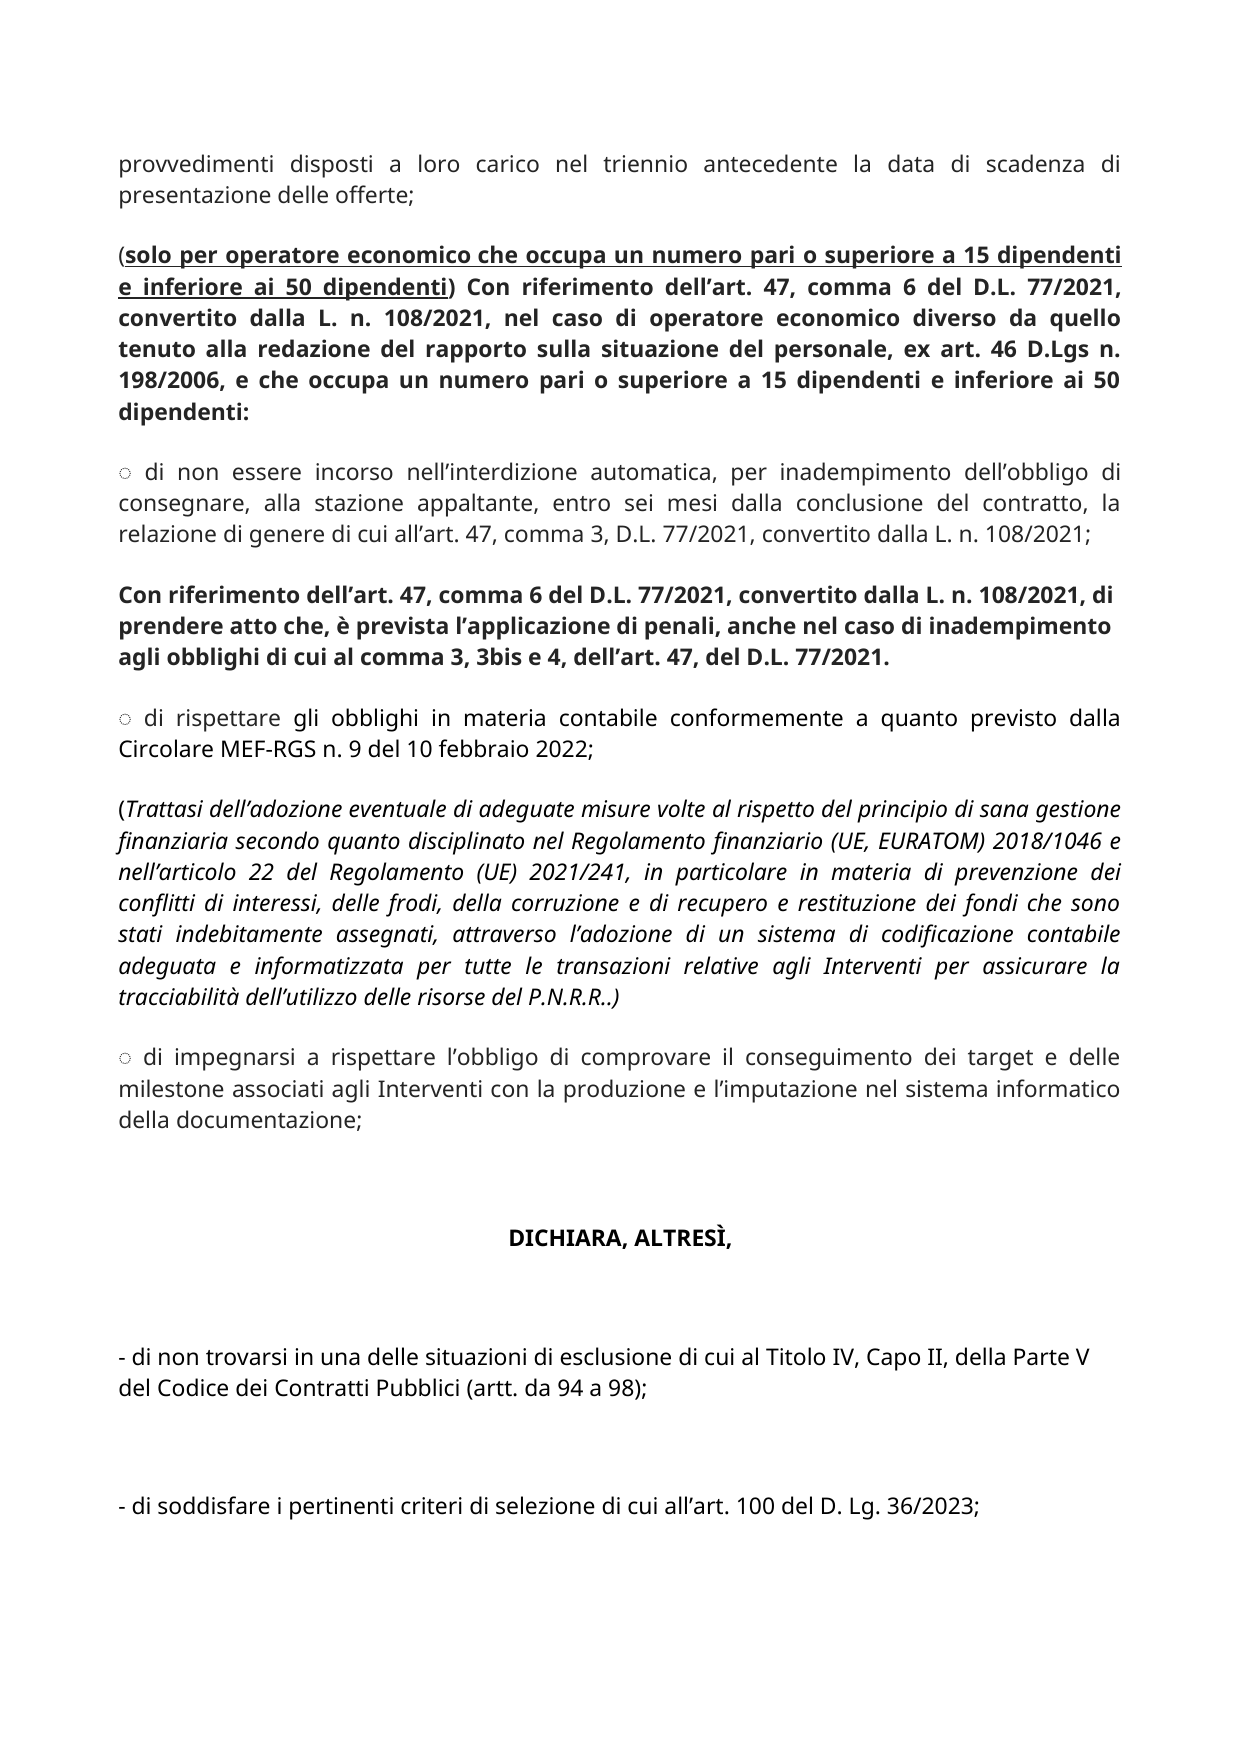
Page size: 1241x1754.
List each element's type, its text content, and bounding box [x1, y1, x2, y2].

text 󠄅 di impegnarsi a rispettare l’obbligo di comprovare il conseguimento dei target e delle milestone associati agli Interventi con la produzione e l’imputazione nel sistema informatico della documentazione; [118, 1041, 1122, 1135]
text provvedimenti disposti a loro carico nel triennio antecedente la data di scadenza di presentazione delle offerte; [118, 148, 1122, 210]
text - di soddisfare i pertinenti criteri di selezione di cui all’art. 100 del D. Lg. 36/2023; [118, 1490, 1122, 1521]
text - di non trovarsi in una delle situazioni di esclusione di cui al Titolo IV, Capo II, della Parte V del Codice dei Contratti Pubblici (artt. da 94 a 98); [118, 1341, 1122, 1403]
text 󠄅 di rispettare gli obblighi in materia contabile conformemente a quanto previsto dalla Circolare MEF-RGS n. 9 del 10 febbraio 2022; [118, 702, 1122, 764]
text (Trattasi dell’adozione eventuale di adeguate misure volte al rispetto del principio di sana gestione finanziaria secondo quanto disciplinato nel Regolamento finanziario (UE, EURATOM) 2018/1046 e nell’articolo 22 del Regolamento (UE) 2021/241, in particolare in materia di prevenzione dei conflitti di interessi, delle frodi, della corruzione e di recupero e restituzione dei fondi che sono stati indebitamente assegnati, attraverso l’adozione di un sistema di codificazione contabile adeguata e informatizzata per tutte le transazioni relative agli Interventi per assicurare la tracciabilità dell’utilizzo delle risorse del P.N.R.R..) [118, 793, 1122, 1012]
text Con riferimento dell’art. 47, comma 6 del D.L. 77/2021, convertito dalla L. n. 108/2021, di prendere atto che, è prevista l’applicazione di penali, anche nel caso di inadempimento agli obblighi di cui al comma 3, 3bis e 4, dell’art. 47, del D.L. 77/2021. [118, 579, 1122, 673]
text DICHIARA, ALTRESÌ, [118, 1222, 1122, 1253]
text (solo per operatore economico che occupa un numero pari o superiore a 15 dipendenti e inferiore ai 50 dipendenti) Con riferimento dell’art. 47, comma 6 del D.L. 77/2021, convertito dalla L. n. 108/2021, nel caso di operatore economico diverso da quello tenuto alla redazione del rapporto sulla situazione del personale, ex art. 46 D.Lgs n. 198/2006, e che occupa un numero pari o superiore a 15 dipendenti e inferiore ai 50 dipendenti: [118, 239, 1122, 427]
text 󠄅 di non essere incorso nell’interdizione automatica, per inadempimento dell’obbligo di consegnare, alla stazione appaltante, entro sei mesi dalla conclusione del contratto, la relazione di genere di cui all’art. 47, comma 3, D.L. 77/2021, convertito dalla L. n. 108/2021; [118, 456, 1122, 550]
